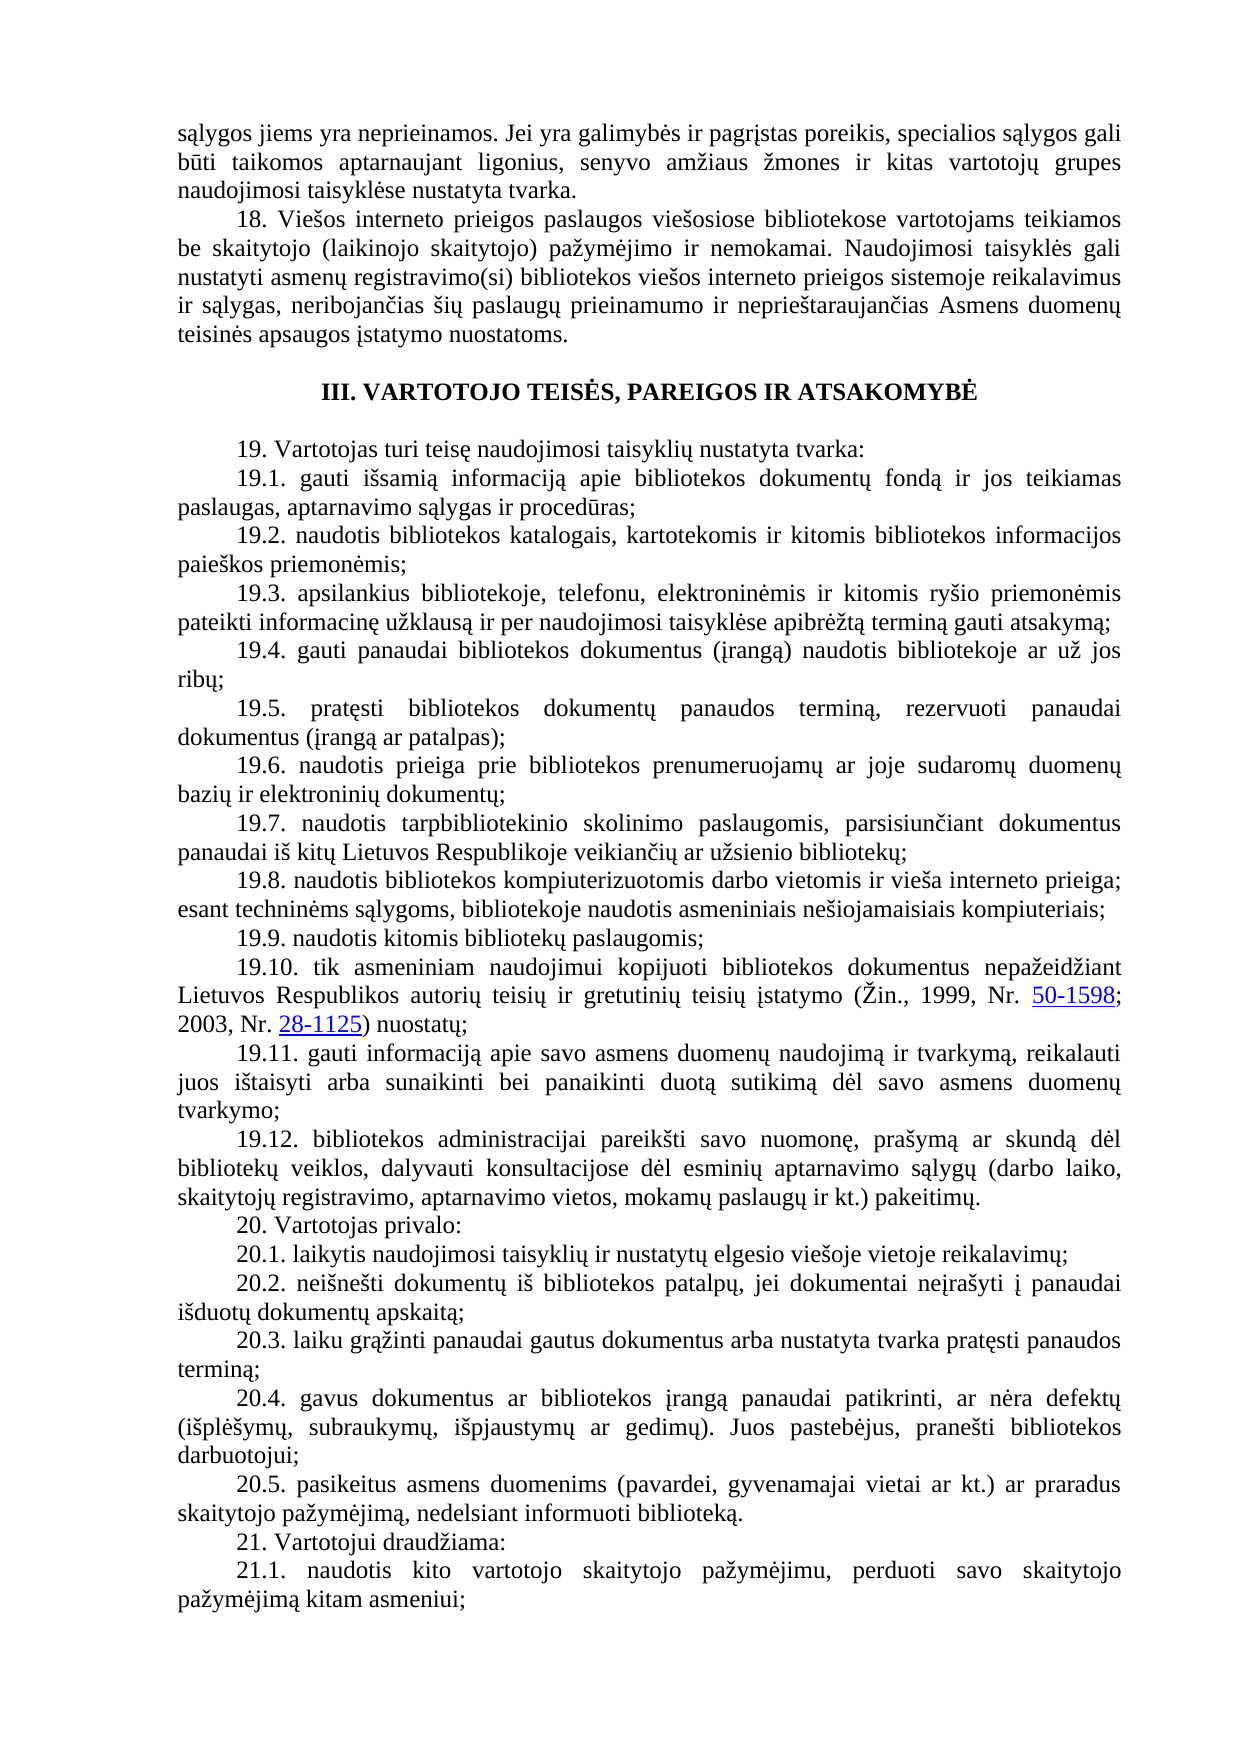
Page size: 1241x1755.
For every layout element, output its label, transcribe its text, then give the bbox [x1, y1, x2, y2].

text 19.5. pratęsti bibliotekos dokumentų panaudos terminą, rezervuoti panaudai dokumentus (įrangą ar patalpas); [177, 693, 1122, 751]
text 21.1. naudotis kito vartotojo skaitytojo pažymėjimu, perduoti savo skaitytojo pažymėjimą kitam asmeniui; [177, 1556, 1122, 1613]
text 20.1. laikytis naudojimosi taisyklių ir nustatytų elgesio viešoje vietoje reikalavimų; [177, 1239, 1122, 1268]
text 20.2. neišnešti dokumentų iš bibliotekos patalpų, jei dokumentai neįrašyti į panaudai išduotų dokumentų apskaitą; [177, 1268, 1122, 1326]
text 20.3. laiku grąžinti panaudai gautus dokumentus arba nustatyta tvarka pratęsti panaudos terminą; [177, 1326, 1122, 1383]
text 20.4. gavus dokumentus ar bibliotekos įrangą panaudai patikrinti, ar nėra defektų (išplėšymų, subraukymų, išpjaustymų ar gedimų). Juos pastebėjus, pranešti bibliotekos darbuotojui; [177, 1383, 1122, 1469]
text 18. Viešos interneto prieigos paslaugos viešosiose bibliotekose vartotojams teikiamos be skaitytojo (laikinojo skaitytojo) pažymėjimo ir nemokamai. Naudojimosi taisyklės gali nustatyti asmenų registravimo(si) bibliotekos viešos interneto prieigos sistemoje reikalavimus ir sąlygas, neribojančias šių paslaugų prieinamumo ir neprieštaraujančias Asmens duomenų teisinės apsaugos įstatymo nuostatoms. [177, 204, 1122, 348]
text 19.12. bibliotekos administracijai pareikšti savo nuomonę, prašymą ar skundą dėl bibliotekų veiklos, dalyvauti konsultacijose dėl esminių aptarnavimo sąlygų (darbo laiko, skaitytojų registravimo, aptarnavimo vietos, mokamų paslaugų ir kt.) pakeitimų. [177, 1124, 1122, 1211]
text 19.2. naudotis bibliotekos katalogais, kartotekomis ir kitomis bibliotekos informacijos paieškos priemonėmis; [177, 521, 1122, 578]
text 19.4. gauti panaudai bibliotekos dokumentus (įrangą) naudotis bibliotekoje ar už jos ribų; [177, 636, 1122, 693]
text 21. Vartotojui draudžiama: [177, 1527, 1122, 1556]
text 19.11. gauti informaciją apie savo asmens duomenų naudojimą ir tvarkymą, reikalauti juos ištaisyti arba sunaikinti bei panaikinti duotą sutikimą dėl savo asmens duomenų tvarkymo; [177, 1038, 1122, 1124]
text 20. Vartotojas privalo: [177, 1211, 1122, 1239]
text 19.3. apsilankius bibliotekoje, telefonu, elektroninėmis ir kitomis ryšio priemonėmis pateikti informacinę užklausą ir per naudojimosi taisyklėse apibrėžtą terminą gauti atsakymą; [177, 578, 1122, 636]
text sąlygos jiems yra neprieinamos. Jei yra galimybės ir pagrįstas poreikis, specialios sąlygos gali būti taikomos aptarnaujant ligonius, senyvo amžiaus žmones ir kitas vartotojų grupes naudojimosi taisyklėse nustatyta tvarka. [177, 118, 1122, 204]
text 19.7. naudotis tarpbibliotekinio skolinimo paslaugomis, parsisiunčiant dokumentus panaudai iš kitų Lietuvos Respublikoje veikiančių ar užsienio bibliotekų; [177, 808, 1122, 866]
text 19.8. naudotis bibliotekos kompiuterizuotomis darbo vietomis ir vieša interneto prieiga; esant techninėms sąlygoms, bibliotekoje naudotis asmeniniais nešiojamaisiais kompiuteriais; [177, 866, 1122, 923]
text 20.5. pasikeitus asmens duomenims (pavardei, gyvenamajai vietai ar kt.) ar praradus skaitytojo pažymėjimą, nedelsiant informuoti biblioteką. [177, 1469, 1122, 1527]
text 19.10. tik asmeniniam naudojimui kopijuoti bibliotekos dokumentus nepažeidžiant Lietuvos Respublikos autorių teisių ir gretutinių teisių įstatymo (Žin., 1999, Nr. 50-1598; 2003, Nr. 28-1125) nuostatų; [177, 952, 1122, 1038]
text 19.9. naudotis kitomis bibliotekų paslaugomis; [177, 923, 1122, 952]
text III. VARTOTOJO TEISĖS, PAREIGOS IR ATSAKOMYBĖ [177, 377, 1122, 406]
text 19.6. naudotis prieiga prie bibliotekos prenumeruojamų ar joje sudaromų duomenų bazių ir elektroninių dokumentų; [177, 751, 1122, 808]
text 19.1. gauti išsamią informaciją apie bibliotekos dokumentų fondą ir jos teikiamas paslaugas, aptarnavimo sąlygas ir procedūras; [177, 463, 1122, 521]
text 19. Vartotojas turi teisę naudojimosi taisyklių nustatyta tvarka: [177, 434, 1122, 463]
